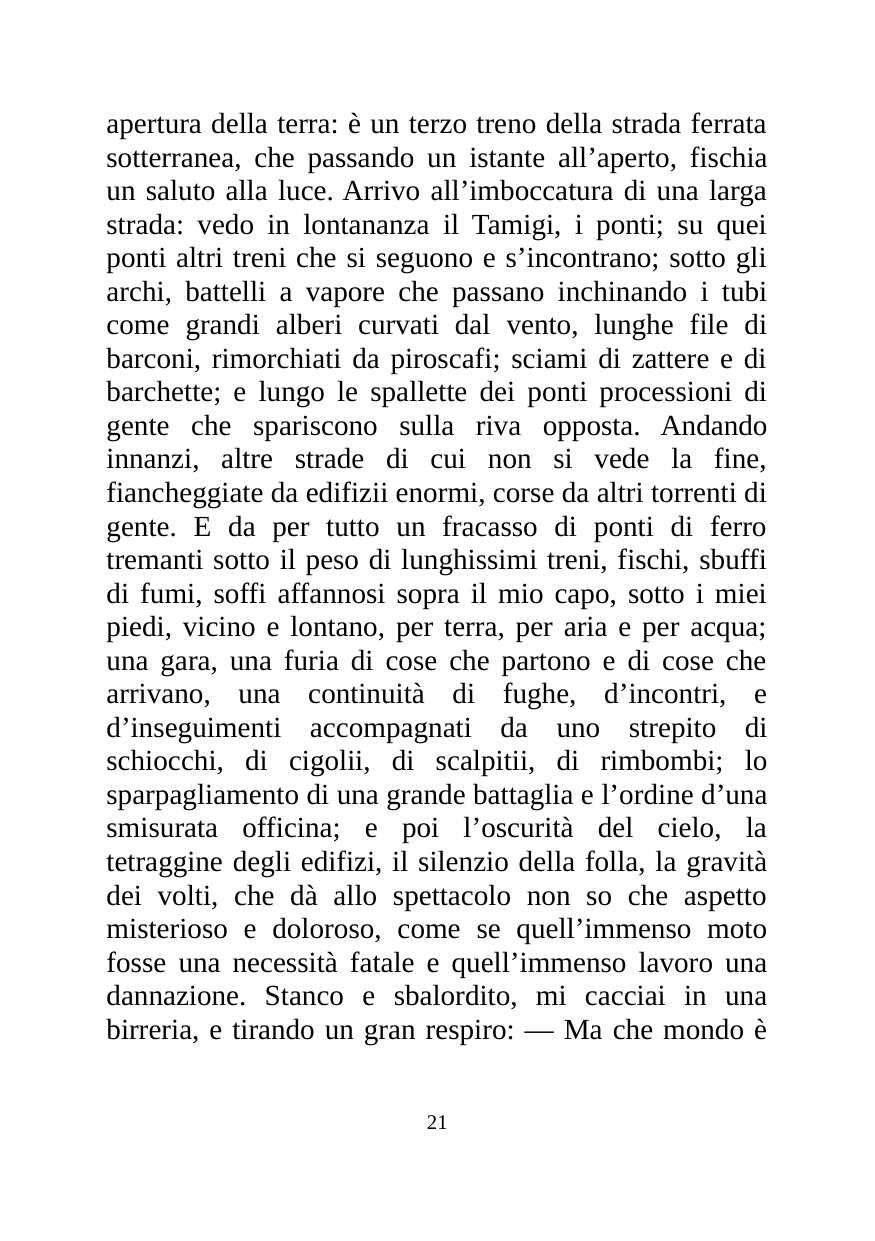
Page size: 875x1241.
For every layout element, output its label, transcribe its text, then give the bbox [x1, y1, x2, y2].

text apertura della terra: è un terzo treno della strada ferrata sotterranea, che passando un istante all’aperto, fischia un saluto alla luce. Arrivo all’imboccatura di una larga strada: vedo in lontananza il Tamigi, i ponti; su quei ponti altri treni che si seguono e s’incontrano; sotto gli archi, battelli a vapore che passano inchinando i tubi come grandi alberi curvati dal vento, lunghe file di barconi, rimorchiati da piroscafi; sciami di zattere e di barchette; e lungo le spallette dei ponti processioni di gente che spariscono sulla riva opposta. Andando innanzi, altre strade di cui non si vede la fine, fiancheggiate da edifizii enormi, corse da altri torrenti di gente. E da per tutto un fracasso di ponti di ferro tremanti sotto il peso di lunghissimi treni, fischi, sbuffi di fumi, soffi affannosi sopra il mio capo, sotto i miei piedi, vicino e lontano, per terra, per aria e per acqua; una gara, una furia di cose che partono e di cose che arrivano, una continuità di fughe, d’incontri, e d’inseguimenti accompagnati da uno strepito di schiocchi, di cigolii, di scalpitii, di rimbombi; lo sparpagliamento di una grande battaglia e l’ordine d’una smisurata officina; e poi l’oscurità del cielo, la tetraggine degli edifizi, il silenzio della folla, la gravità dei volti, che dà allo spettacolo non so che aspetto misterioso e doloroso, come se quell’immenso moto fosse una necessità fatale e quell’immenso lavoro una dannazione. Stanco e sbalordito, mi cacciai in una birreria, e tirando un gran respiro: — Ma che mondo è [106, 106, 768, 1045]
